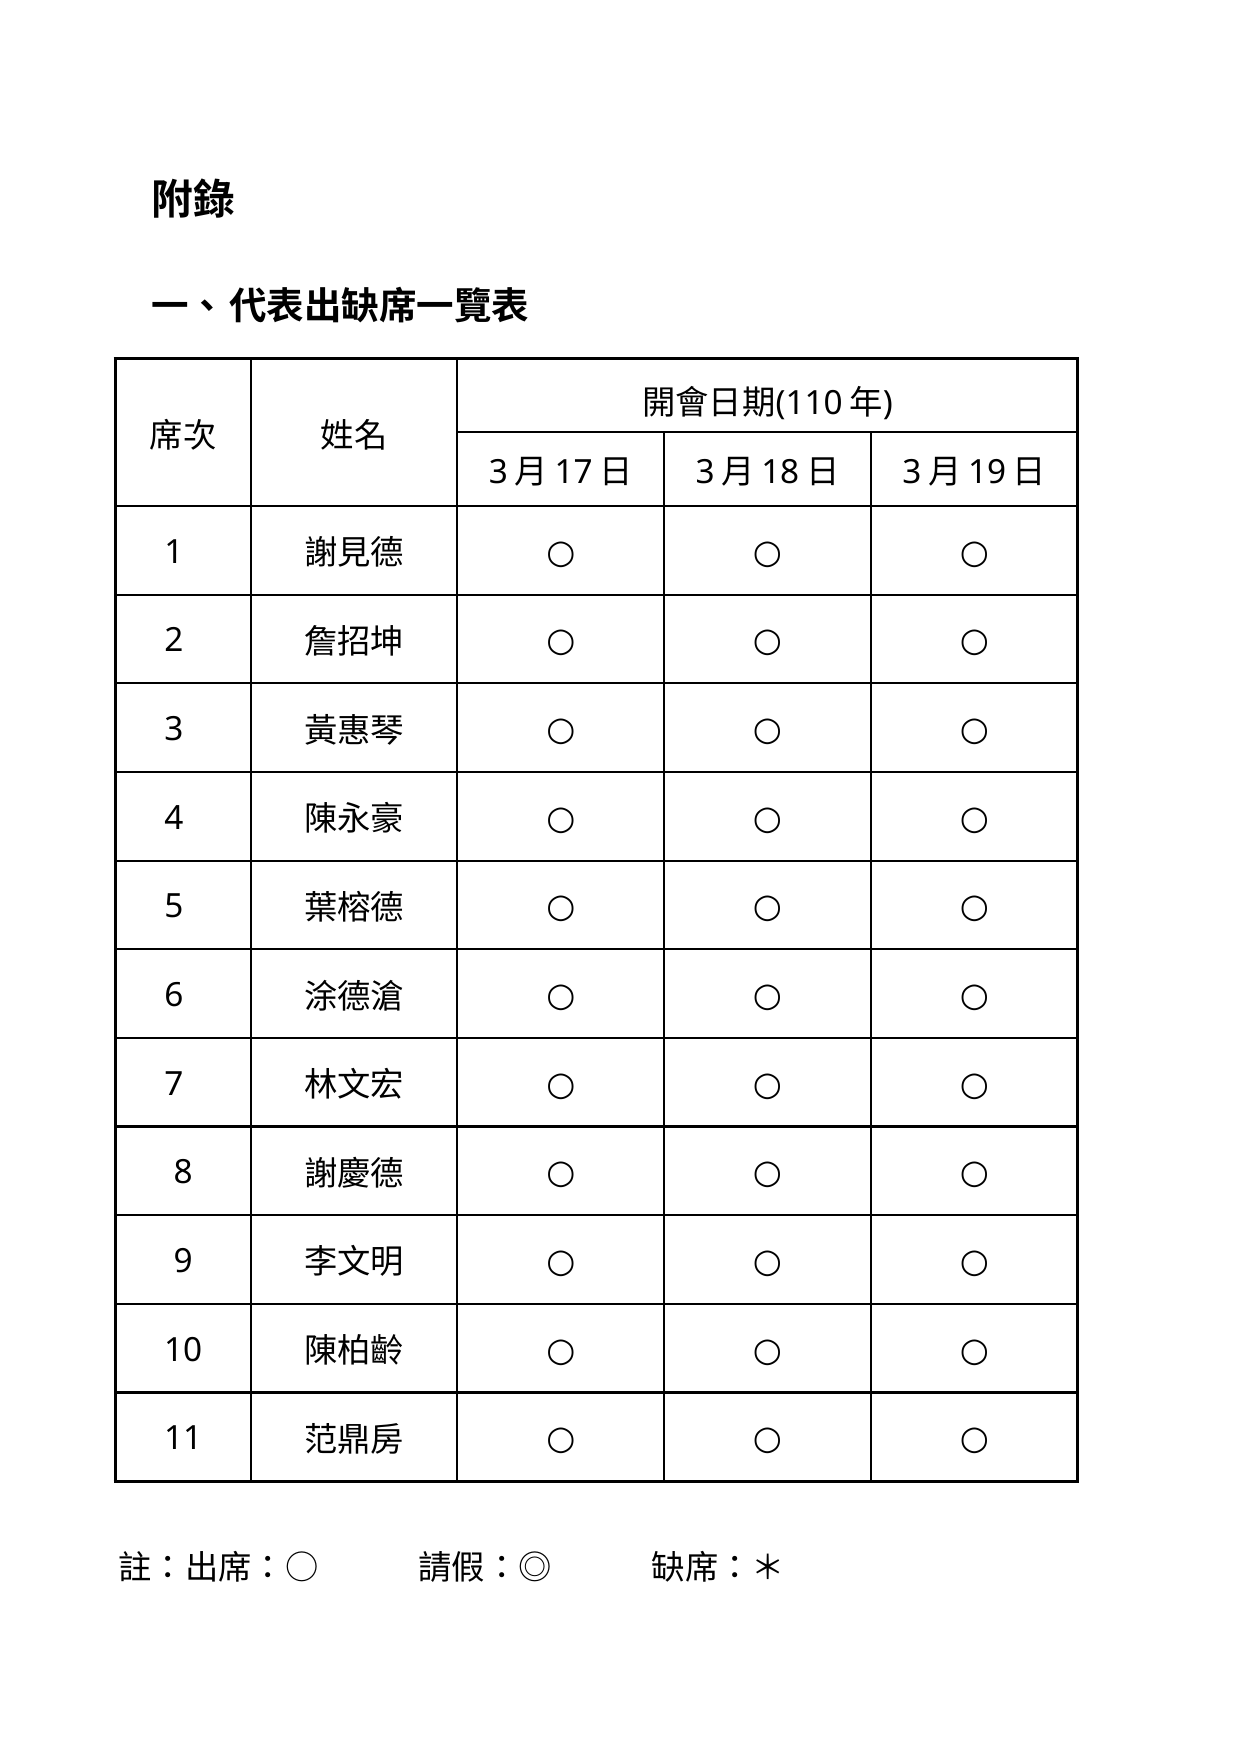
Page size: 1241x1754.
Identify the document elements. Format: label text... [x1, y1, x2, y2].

table_cell ○ [458, 507, 663, 593]
table_cell [117, 1039, 250, 1125]
table_cell ○ [458, 684, 663, 771]
table_cell 黃惠琴 [252, 684, 456, 771]
table_cell ○ [665, 862, 870, 948]
table_cell ○ [458, 950, 663, 1037]
table_cell ○ [665, 1039, 870, 1125]
table_cell ○ [458, 596, 663, 682]
table_cell 詹招坤 [252, 596, 456, 682]
table_cell ○ [872, 950, 1076, 1037]
table_cell ○ [665, 507, 870, 593]
table_cell 葉榕德 [252, 862, 456, 948]
table_cell 陳永豪 [252, 773, 456, 859]
table_cell [117, 507, 250, 593]
table_cell 謝慶德 [252, 1128, 456, 1214]
table_cell ○ [872, 596, 1076, 682]
table_cell 林文宏 [252, 1039, 456, 1125]
table_cell [117, 684, 250, 771]
subtitle 代表出缺席一覽表 [151, 276, 1122, 330]
table_cell 9 [117, 1216, 250, 1303]
table_cell ○ [458, 1216, 663, 1303]
table_header 開會日期(110年) [458, 360, 1076, 431]
table_cell 3月18日 [665, 433, 870, 505]
table_cell ○ [665, 773, 870, 859]
table_header 席次 [117, 360, 250, 505]
table_cell ○ [458, 1128, 663, 1214]
table_cell 陳柏齡 [252, 1305, 456, 1391]
subtitle 附錄 [151, 166, 1122, 227]
table_cell ○ [458, 862, 663, 948]
table_cell [117, 773, 250, 859]
table_cell ○ [872, 862, 1076, 948]
table_cell 10 [117, 1305, 250, 1391]
table_cell 11 [117, 1394, 250, 1480]
table_cell [117, 950, 250, 1037]
table_cell ○ [458, 1305, 663, 1391]
table_cell ○ [665, 684, 870, 771]
table_cell 3月17日 [458, 433, 663, 505]
table_cell ○ [458, 1394, 663, 1480]
table_cell ○ [458, 773, 663, 859]
table_cell 范鼎房 [252, 1394, 456, 1480]
table_cell ○ [872, 684, 1076, 771]
table_cell ○ [872, 1128, 1076, 1214]
table_cell [117, 596, 250, 682]
table_cell ○ [665, 950, 870, 1037]
table_cell ○ [665, 1305, 870, 1391]
table_cell 8 [117, 1128, 250, 1214]
table_cell 3月19日 [872, 433, 1076, 505]
table_cell ○ [872, 1394, 1076, 1480]
table_cell 謝見德 [252, 507, 456, 593]
table_cell 李文明 [252, 1216, 456, 1303]
table_cell ○ [872, 1216, 1076, 1303]
table_cell ○ [665, 596, 870, 682]
table_cell ○ [872, 1039, 1076, 1125]
table_cell ○ [872, 773, 1076, 859]
table_cell ○ [665, 1394, 870, 1480]
table_header 姓名 [252, 360, 456, 505]
table_cell ○ [458, 1039, 663, 1125]
table_cell ○ [872, 1305, 1076, 1391]
text 註：出席：○ 請假：◎ 缺席：＊ [118, 1541, 1122, 1589]
table_cell ○ [872, 507, 1076, 593]
table_cell 涂德滄 [252, 950, 456, 1037]
table_cell ○ [665, 1128, 870, 1214]
table_cell [117, 862, 250, 948]
table_cell ○ [665, 1216, 870, 1303]
